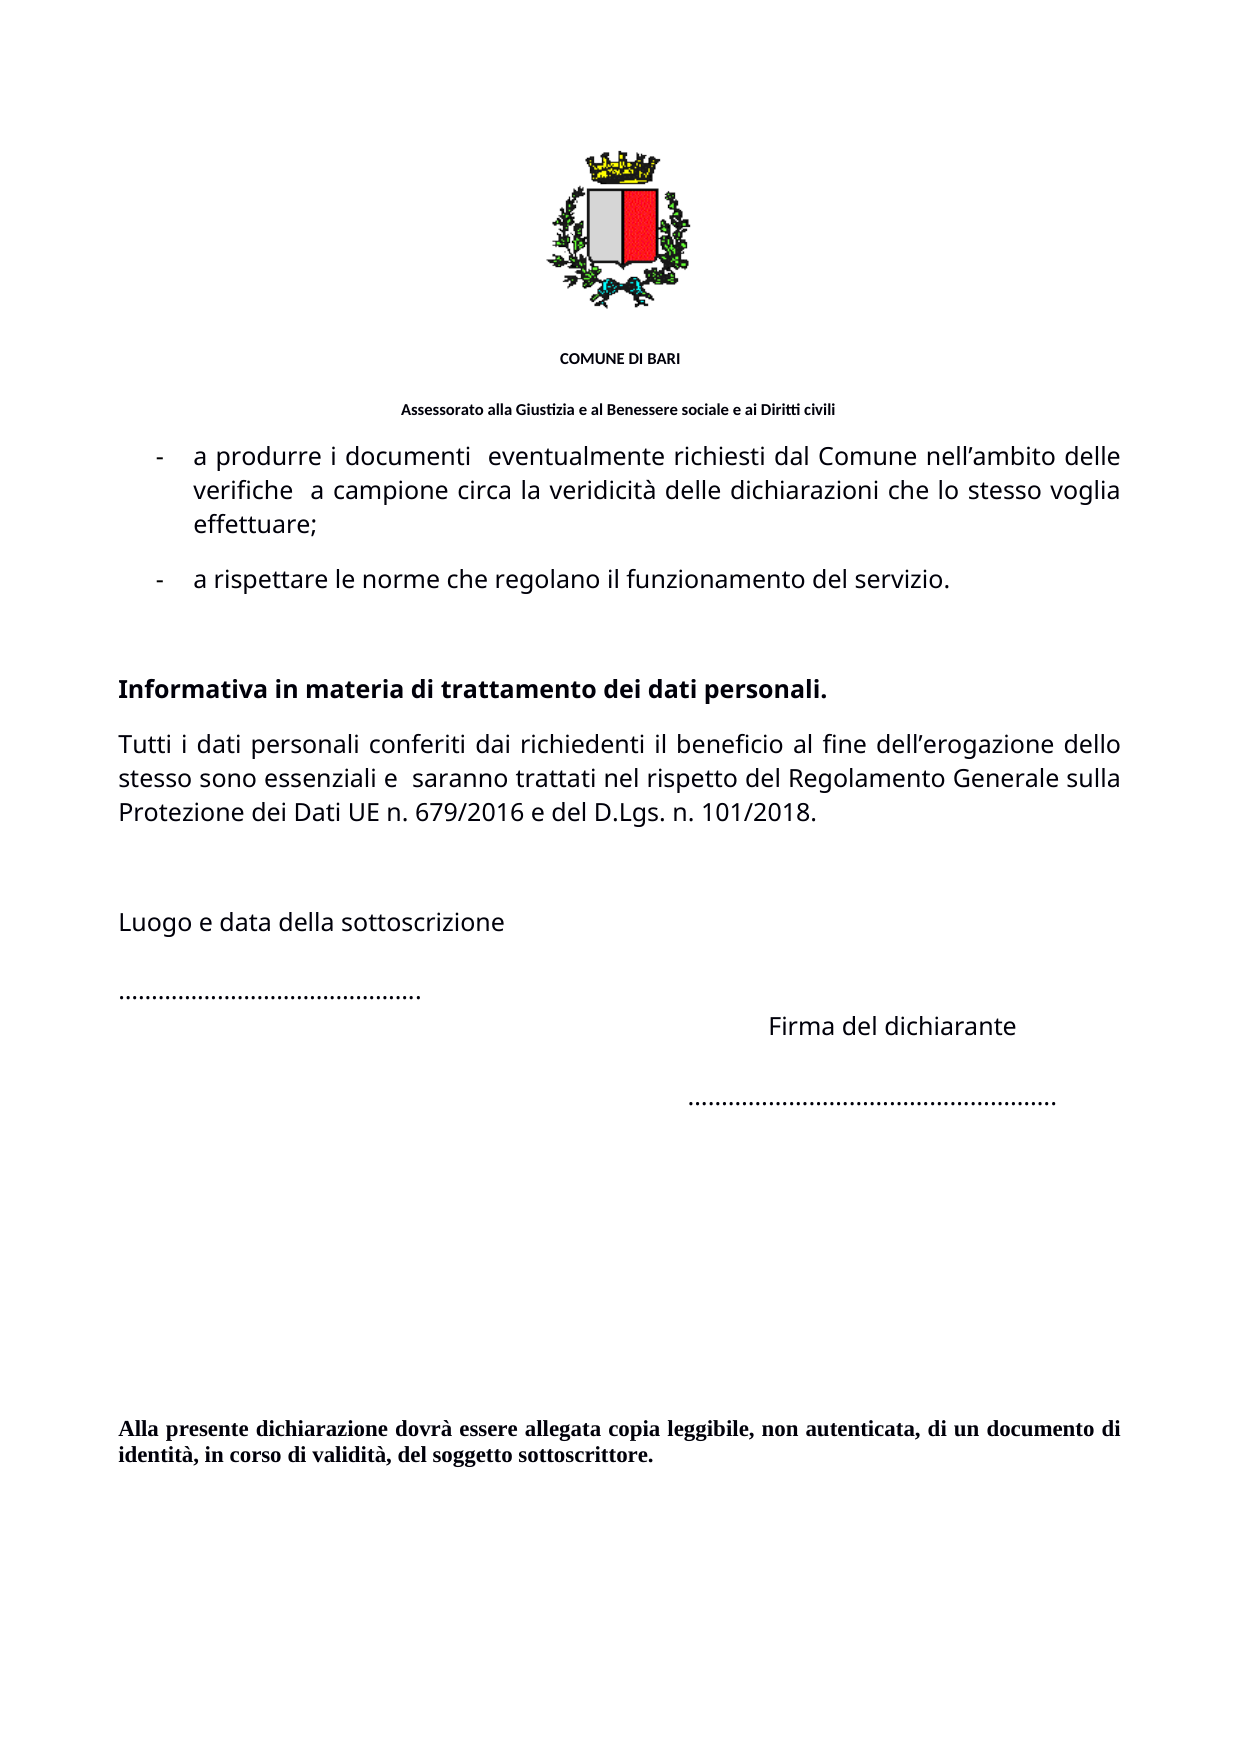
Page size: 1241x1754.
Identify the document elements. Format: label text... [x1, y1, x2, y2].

picture [542, 147, 698, 313]
text Alla presente dichiarazione dovrà essere allegata copia leggibile, non autenticata, di un documento di identità, in corso di validità, del soggetto sottoscrittore. [118, 1415, 1122, 1468]
text ………………………………………. [118, 973, 1122, 1007]
text Luogo e data della sottoscrizione [118, 904, 1122, 939]
list a rispettare le norme che regolano il funzionamento del servizio. [156, 562, 1122, 596]
text Tutti i dati personali conferiti dai richiedenti il beneficio al fine dell’erogazione dello stesso sono essenziali e saranno trattati nel rispetto del Regolamento Generale sulla Protezione dei Dati UE n. 679/2016 e del D.Lgs. n. 101/2018. [118, 727, 1122, 829]
list a produrre i documenti eventualmente richiesti dal Comune nell’ambito delle verifiche a campione circa la veridicità delle dichiarazioni che lo stesso voglia effettuare; [156, 439, 1122, 541]
text Informativa in materia di trattamento dei dati personali. [118, 672, 1122, 706]
text ………………………………………………. [634, 1078, 1122, 1112]
text Firma del dichiarante [634, 1008, 1122, 1042]
